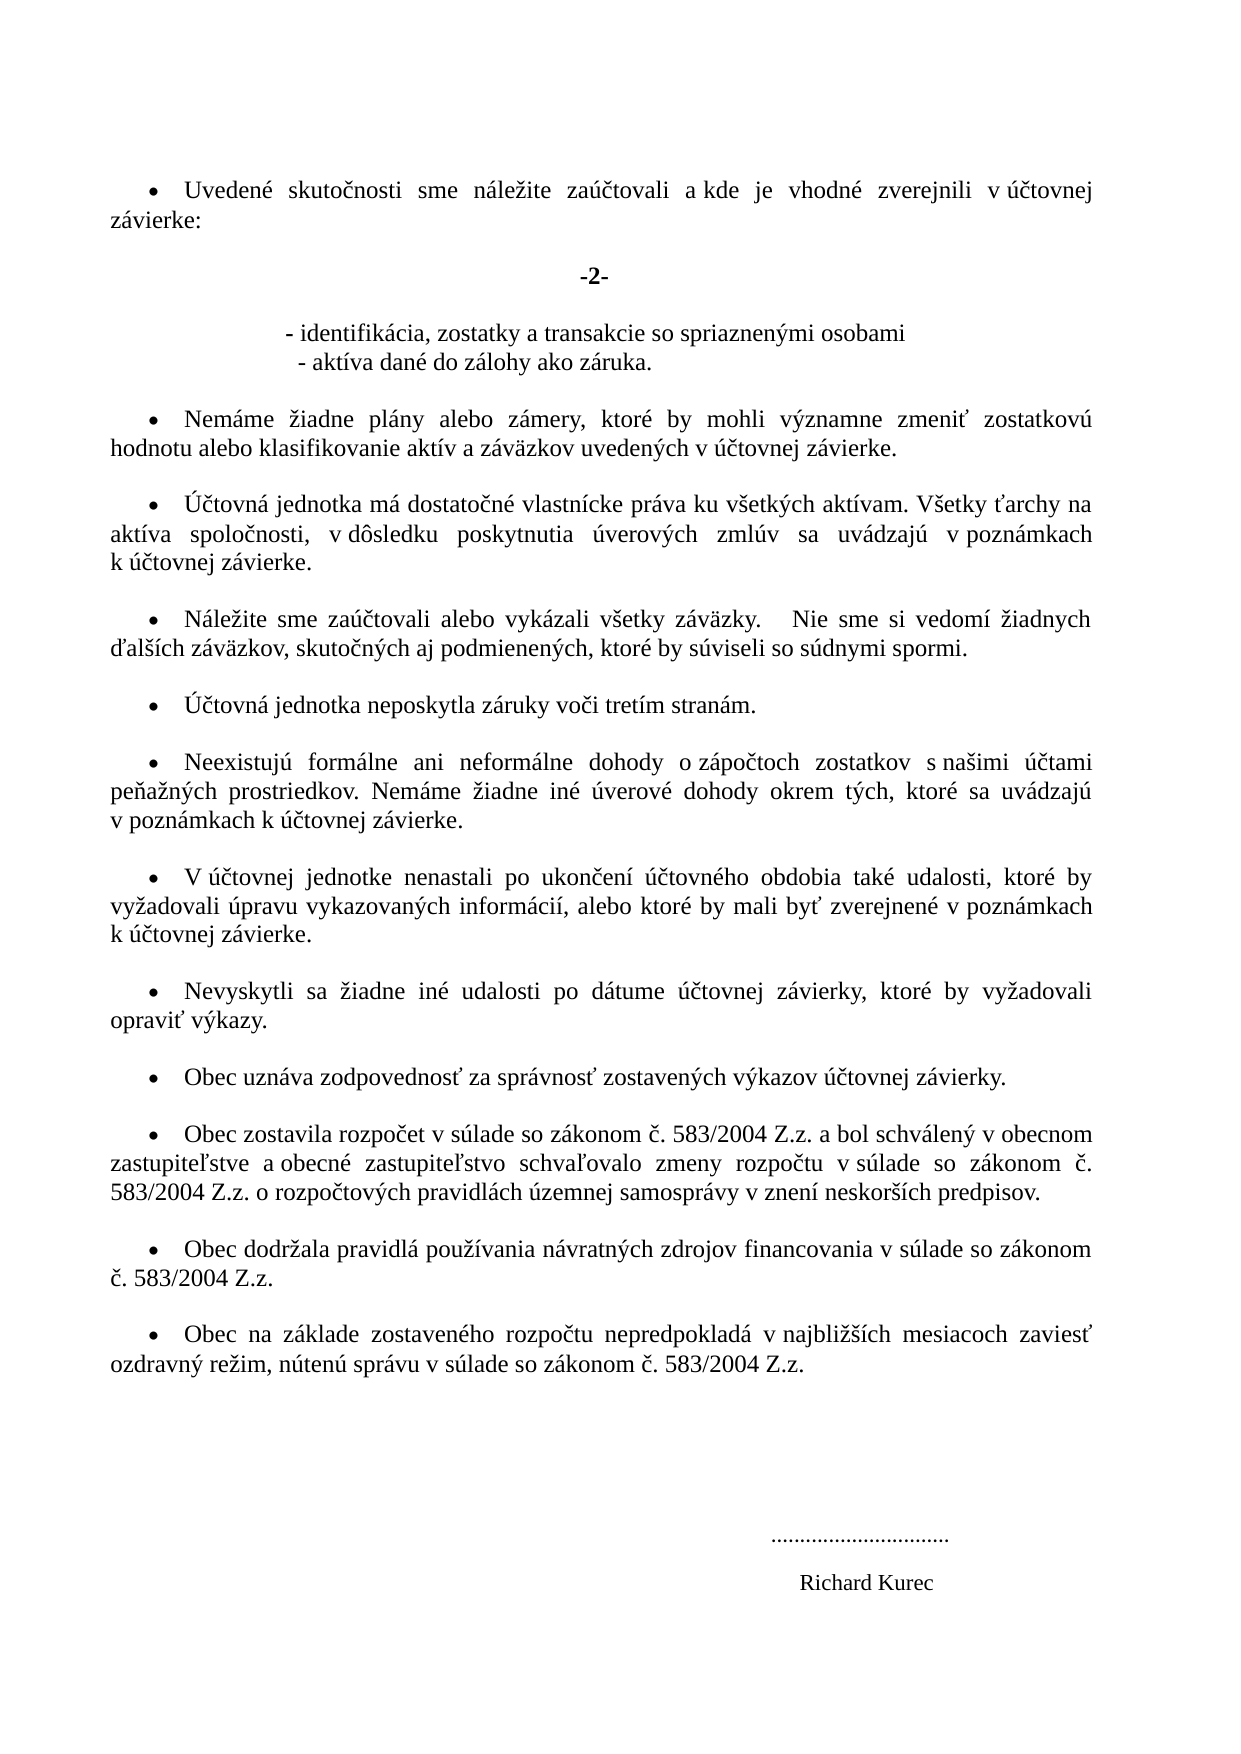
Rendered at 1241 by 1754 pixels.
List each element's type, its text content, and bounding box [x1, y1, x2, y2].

list V účtovnej jednotke nenastali po ukončení účtovného obdobia také udalosti, ktoré by vyžadovali úpravu vykazovaných informácií, alebo ktoré by mali byť zverejnené v poznámkach k účtovnej závierke. [110, 862, 1093, 948]
list Neexistujú formálne ani neformálne dohody o zápočtoch zostatkov s našimi účtami peňažných prostriedkov. Nemáme žiadne iné úverové dohody okrem tých, ktoré sa uvádzajú v poznámkach k účtovnej závierke. [110, 747, 1093, 834]
list Obec na základe zostaveného rozpočtu nepredpokladá v najbližších mesiacoch zaviesť ozdravný režim, nútenú správu v súlade so zákonom č. 583/2004 Z.z. [110, 1319, 1093, 1377]
text - aktíva dané do zálohy ako záruka. [148, 347, 1093, 376]
text -2- [204, 261, 1093, 290]
list Účtovná jednotka má dostatočné vlastnícke práva ku všetkých aktívam. Všetky ťarchy na aktíva spoločnosti, v dôsledku poskytnutia úverových zmlúv sa uvádzajú v poznámkach k účtovnej závierke. [110, 489, 1093, 576]
text - identifikácia, zostatky a transakcie so spriaznenými osobami [148, 318, 1093, 347]
text ............................... [148, 1520, 1093, 1548]
list Nevyskytli sa žiadne iné udalosti po dátume účtovnej závierky, ktoré by vyžadovali opraviť výkazy. [110, 976, 1093, 1034]
list Účtovná jednotka neposkytla záruky voči tretím stranám. [110, 690, 1093, 719]
list Nemáme žiadne plány alebo zámery, ktoré by mohli významne zmeniť zostatkovú hodnotu alebo klasifikovanie aktív a záväzkov uvedených v účtovnej závierke. [110, 404, 1093, 462]
list Uvedené skutočnosti sme náležite zaúčtovali a kde je vhodné zverejnili v účtovnej závierke: [110, 176, 1093, 233]
list Náležite sme zaúčtovali alebo vykázali všetky záväzky. Nie sme si vedomí žiadnych ďalších záväzkov, skutočných aj podmienených, ktoré by súviseli so súdnymi spormi. [110, 604, 1093, 662]
list Obec uznáva zodpovednosť za správnosť zostavených výkazov účtovnej závierky. [110, 1062, 1093, 1091]
list Obec dodržala pravidlá používania návratných zdrojov financovania v súlade so zákonom č. 583/2004 Z.z. [110, 1234, 1093, 1292]
text Richard Kurec [148, 1568, 1093, 1595]
list Obec zostavila rozpočet v súlade so zákonom č. 583/2004 Z.z. a bol schválený v obecnom zastupiteľstve a obecné zastupiteľstvo schvaľovalo zmeny rozpočtu v súlade so zákonom č. 583/2004 Z.z. o rozpočtových pravidlách územnej samosprávy v znení neskorších predpisov. [110, 1119, 1093, 1206]
